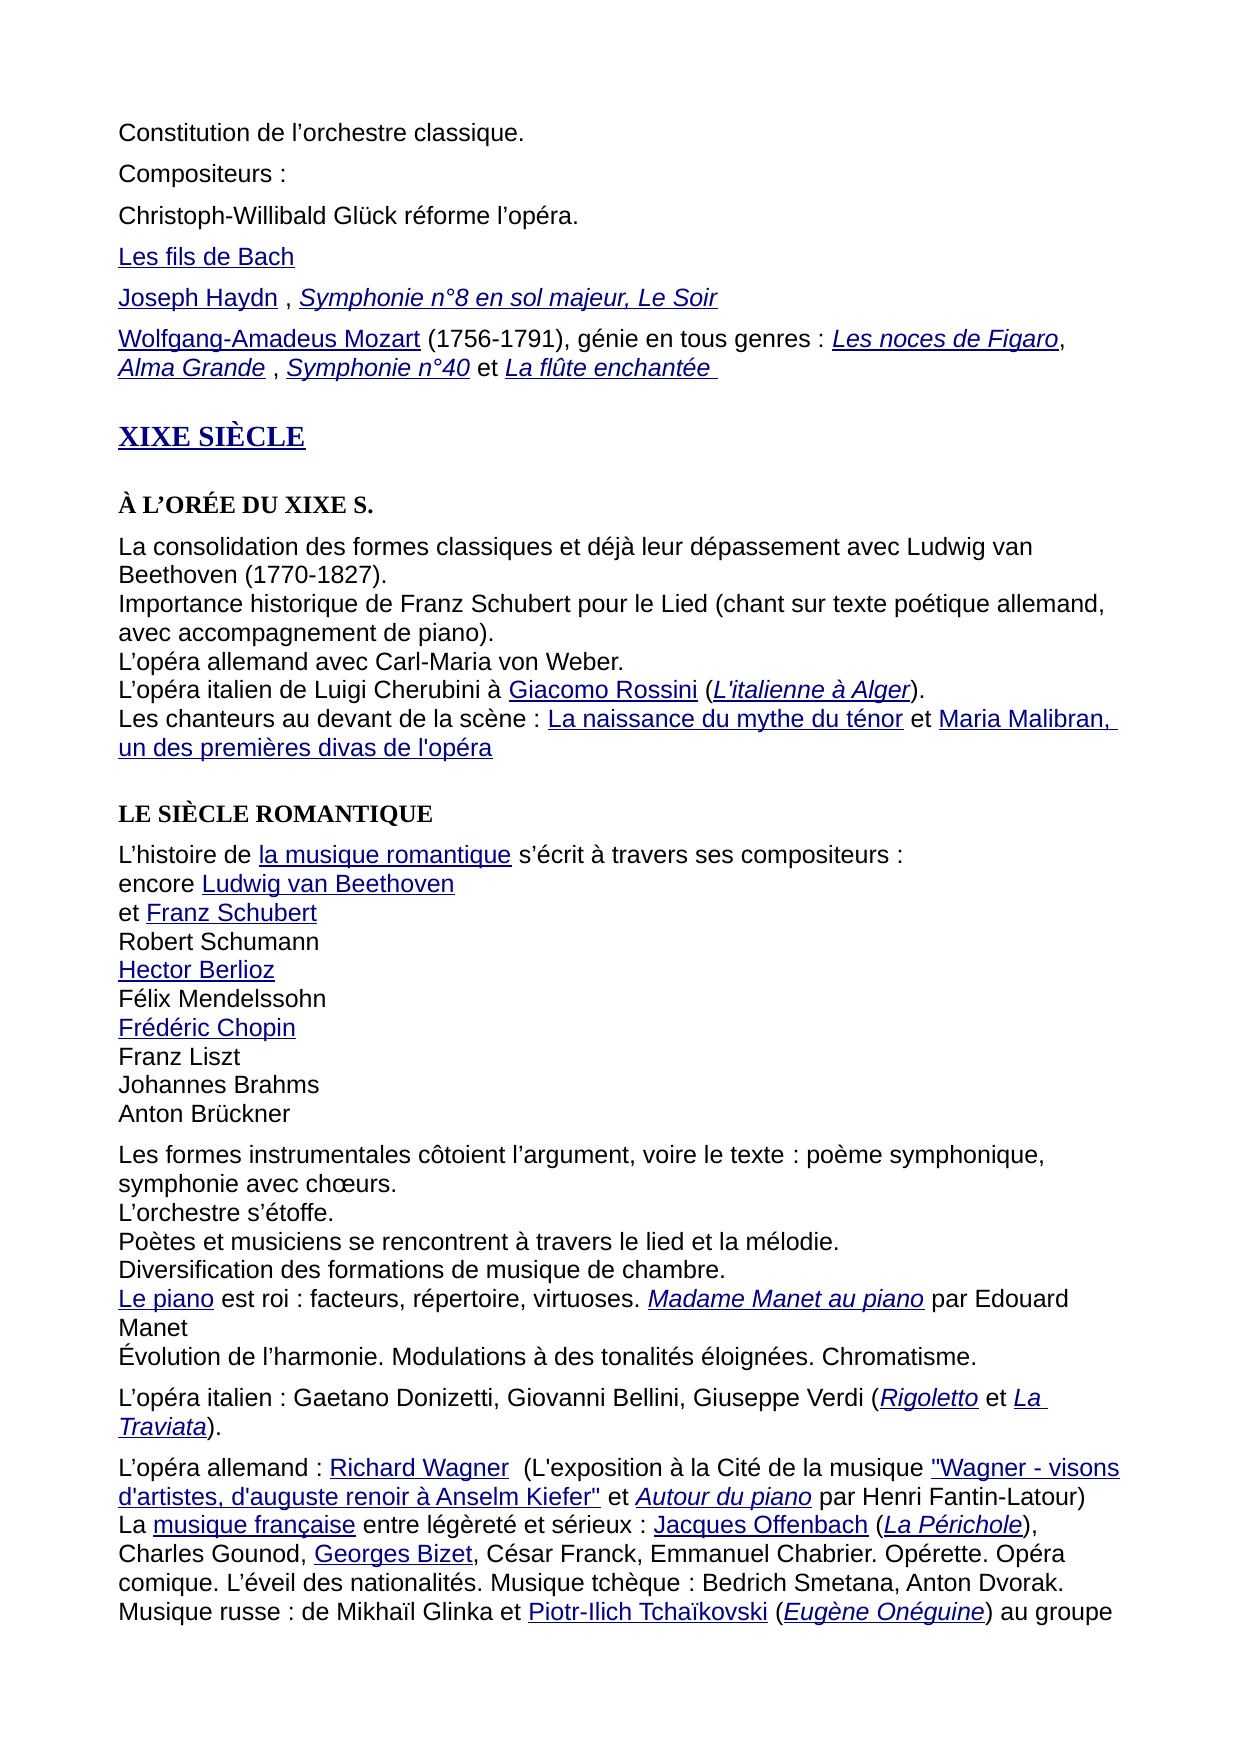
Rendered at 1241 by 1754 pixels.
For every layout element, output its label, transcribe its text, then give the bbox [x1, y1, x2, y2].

subtitle À L’ORÉE DU XIXE S. [118, 490, 1122, 519]
text La consolidation des formes classiques et déjà leur dépassement avec Ludwig van Beethoven (1770-1827). Importance historique de Franz Schubert pour le Lied (chant sur texte poétique allemand, avec accompagnement de piano). L’opéra allemand avec Carl-Maria von Weber. L’opéra italien de Luigi Cherubini à Giacomo Rossini (L'italienne à Alger). Les chanteurs au devant de la scène : La naissance du mythe du ténor et Maria Malibran, un des premières divas de l'opéra [118, 532, 1122, 762]
text Compositeurs : [118, 159, 1122, 188]
text L’histoire de la musique romantique s’écrit à travers ses compositeurs : encore Ludwig van Beethoven et Franz Schubert Robert Schumann Hector Berlioz Félix Mendelssohn Frédéric Chopin Franz Liszt Johannes Brahms Anton Brückner [118, 840, 1122, 1128]
text Christoph-Willibald Glück réforme l’opéra. [118, 201, 1122, 229]
text Les fils de Bach [118, 242, 1122, 271]
text L’opéra italien : Gaetano Donizetti, Giovanni Bellini, Giuseppe Verdi (Rigoletto et La Traviata). [118, 1383, 1122, 1440]
text Constitution de l’orchestre classique. [118, 118, 1122, 147]
text Wolfgang-Amadeus Mozart (1756-1791), génie en tous genres : Les noces de Figaro, Alma Grande , Symphonie n°40 et La flûte enchantée [118, 324, 1122, 382]
text Les formes instrumentales côtoient l’argument, voire le texte : poème symphonique, symphonie avec chœurs. L’orchestre s’étoffe. Poètes et musiciens se rencontrent à travers le lied et la mélodie. Diversification des formations de musique de chambre. Le piano est roi : facteurs, répertoire, virtuoses. Madame Manet au piano par Edouard Manet Évolution de l’harmonie. Modulations à des tonalités éloignées. Chromatisme. [118, 1140, 1122, 1370]
subtitle XIXE SIÈCLE [118, 419, 1122, 453]
text Joseph Haydn , Symphonie n°8 en sol majeur, Le Soir [118, 283, 1122, 312]
text L’opéra allemand : Richard Wagner (L'exposition à la Cité de la musique "Wagner - visons d'artistes, d'auguste renoir à Anselm Kiefer" et Autour du piano par Henri Fantin-Latour) La musique française entre légèreté et sérieux : Jacques Offenbach (La Périchole), Charles Gounod, Georges Bizet, César Franck, Emmanuel Chabrier. Opérette. Opéra comique. L’éveil des nationalités. Musique tchèque : Bedrich Smetana, Anton Dvorak. Musique russe : de Mikhaïl Glinka et Piotr-Ilich Tchaïkovski (Eugène Onéguine) au groupe [118, 1453, 1122, 1625]
subtitle LE SIÈCLE ROMANTIQUE [118, 799, 1122, 828]
